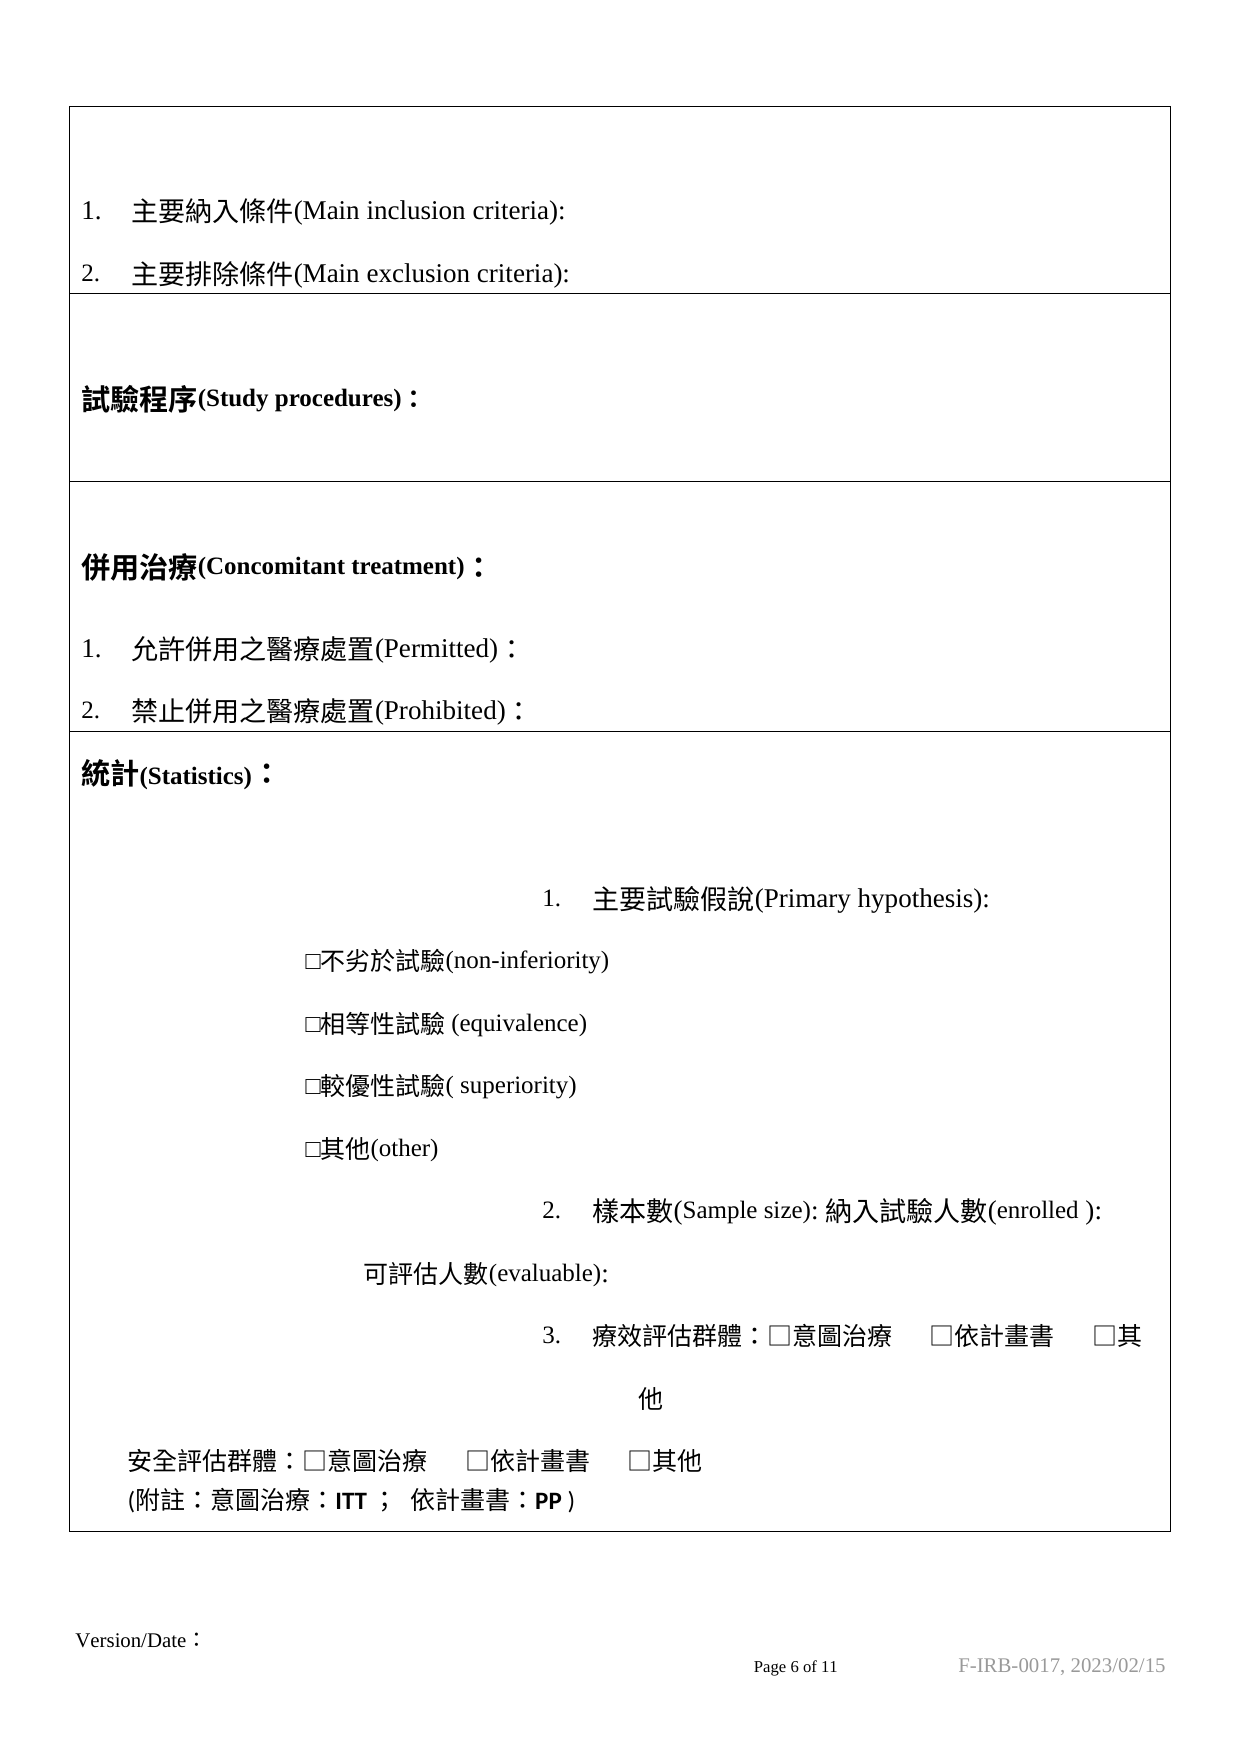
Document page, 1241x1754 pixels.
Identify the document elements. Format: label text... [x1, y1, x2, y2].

table_cell 統計(Statistics)： 主要試驗假說(Primary hypothesis): 樣本數(Sample size): 納入試驗人數(enrolled ): 可評估人數(evaluable): 療效評估群體：□意圖治療 □依計畫書 □其他 安全評估群體：□意圖治療 □依計畫書 □其他 (附註：意圖治療：ITT ； 依計畫書：PP ) 療效/安全評估指標所採用之統計方法： 期中分析： □有 □無 [70, 732, 1170, 1531]
table_cell 併用治療(Concomitant treatment)： 允許併用之醫療處置(Permitted)： 禁止併用之醫療處置(Prohibited)： [70, 482, 1170, 731]
table_cell 參與試驗(Selection criteria)： 主要納入條件(Main inclusion criteria): 主要排除條件(Main exclusion criteria): [70, 107, 1170, 293]
table_cell □其他(other) [303, 1106, 1069, 1168]
table_cell 試驗程序(Study procedures)： [70, 294, 1170, 481]
table_header □不劣於試驗(non-inferiority) [303, 918, 1069, 981]
table_cell □較優性試驗( superiority) [303, 1043, 1069, 1106]
table_cell □相等性試驗 (equivalence) [303, 981, 1069, 1043]
